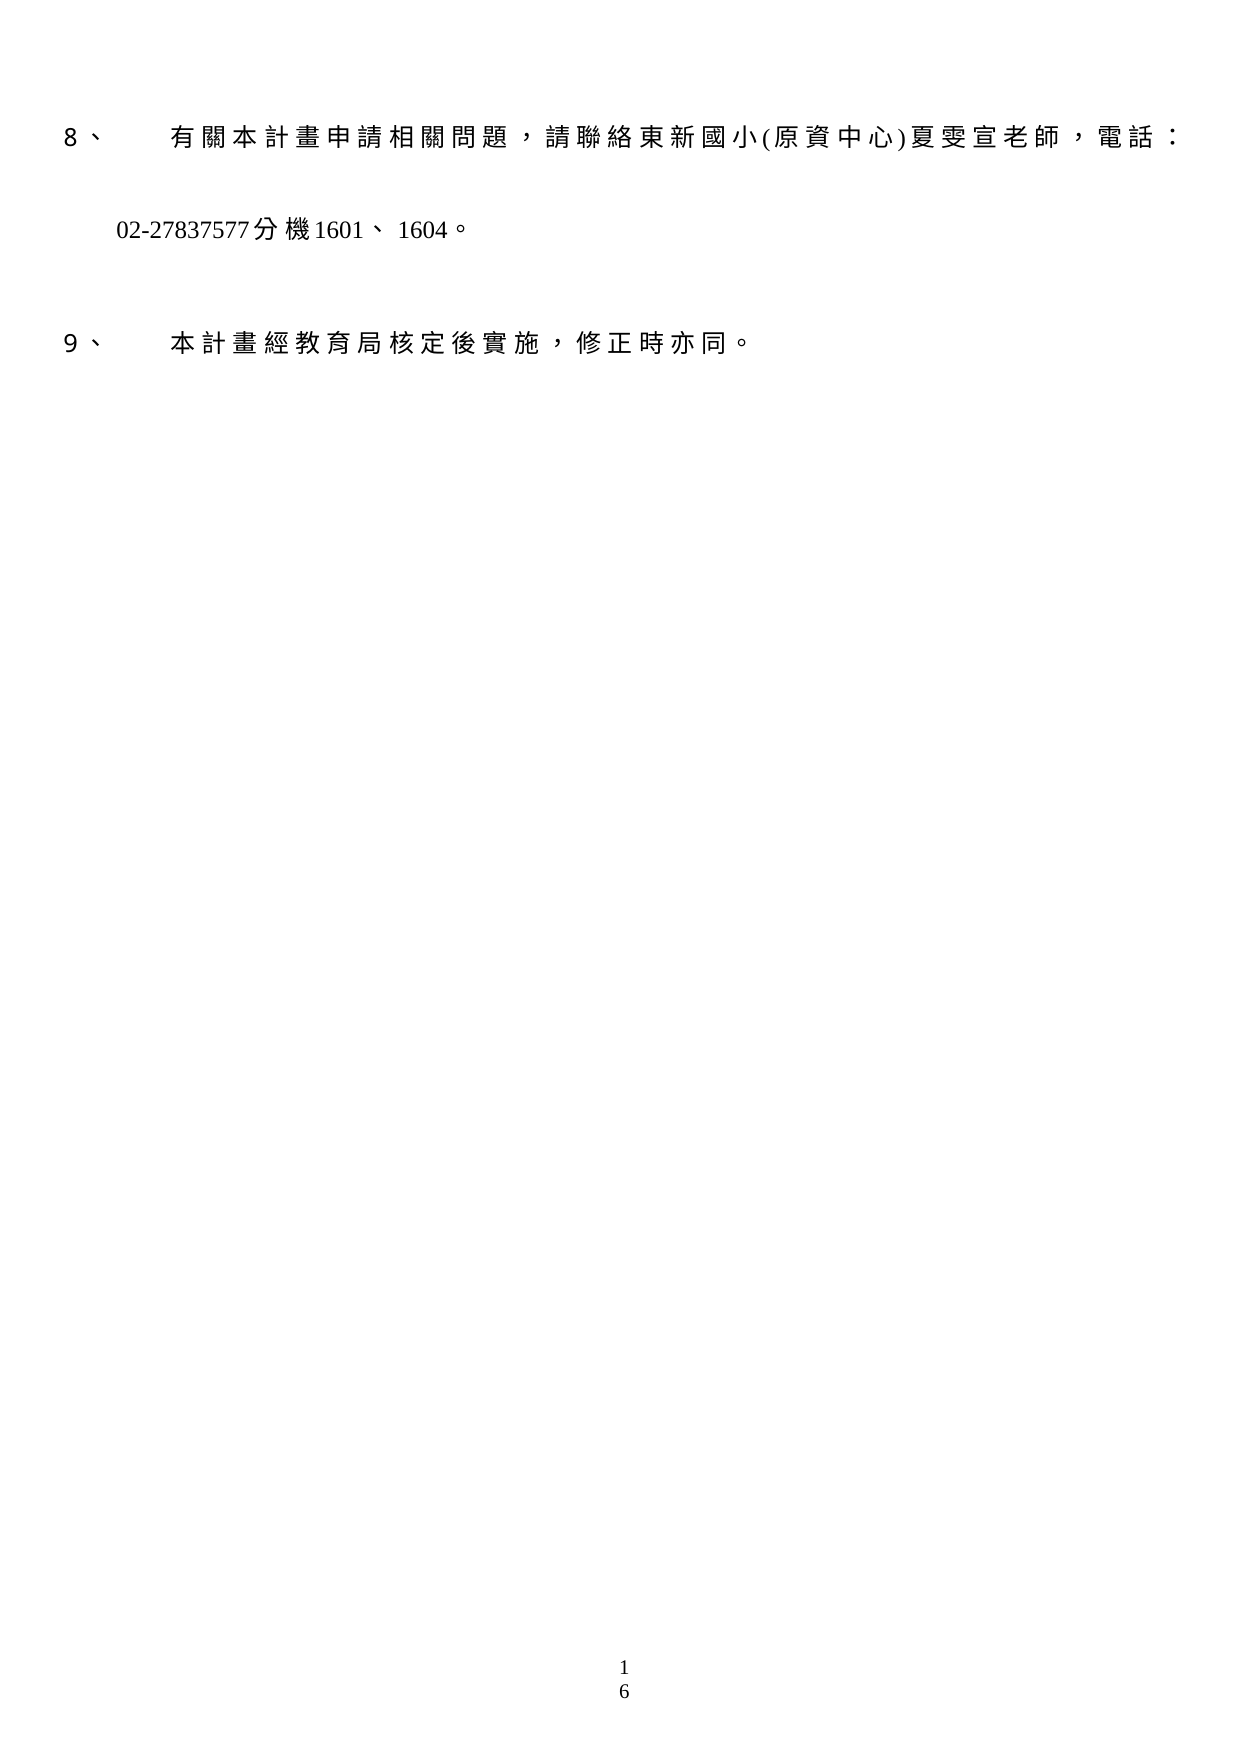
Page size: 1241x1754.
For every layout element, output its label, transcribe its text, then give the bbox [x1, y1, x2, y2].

list 本計畫經教育局核定後實施，修正時亦同。 [63, 290, 1177, 352]
list 有關本計畫申請相關問題，請聯絡東新國小(原資中心)夏雯宣老師，電話：02-27837577分機1601、1604。 [63, 84, 1177, 240]
